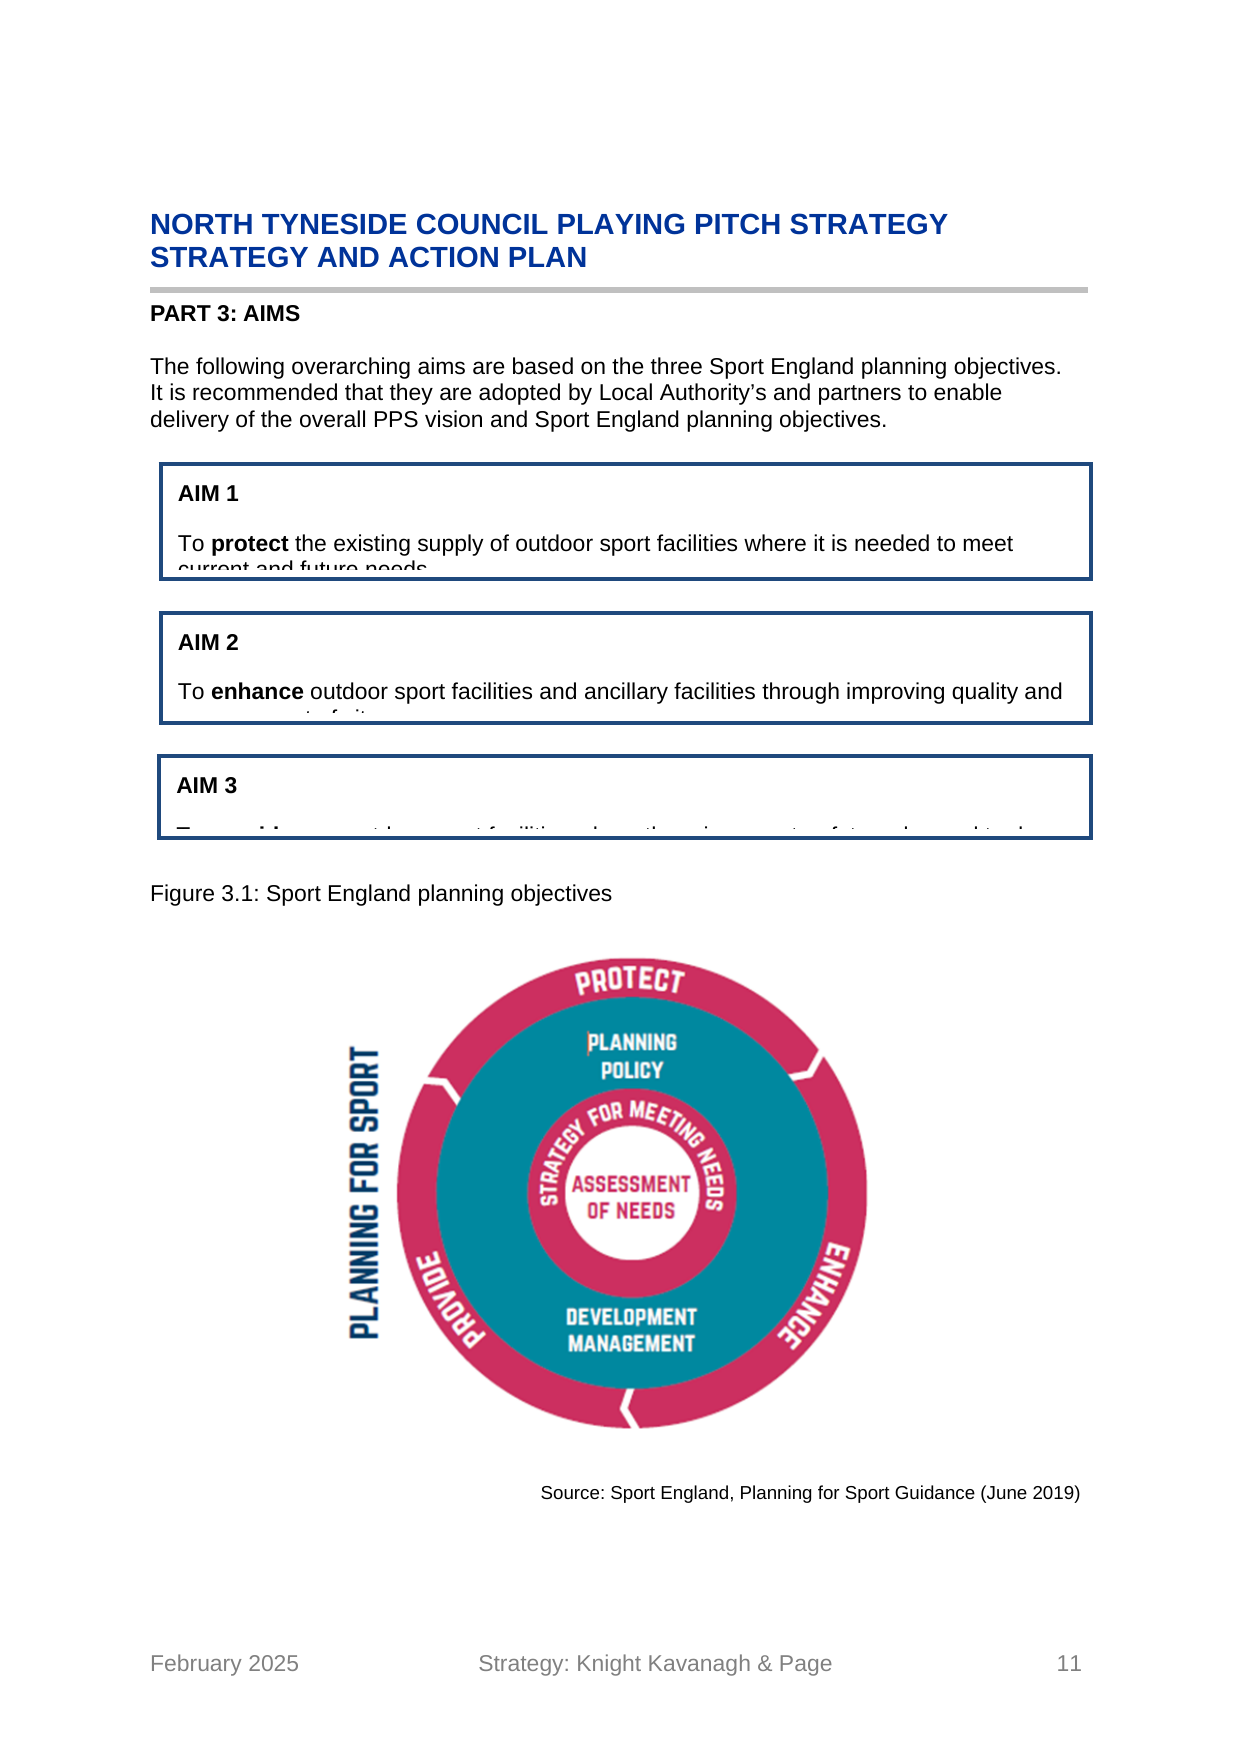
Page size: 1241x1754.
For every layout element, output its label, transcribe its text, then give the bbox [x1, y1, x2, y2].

text AIM 2 [178, 628, 1074, 655]
text The following overarching aims are based on the three Sport England planning objectives. It is recommended that they are adopted by Local Authority’s and partners to enable delivery of the overall PPS vision and Sport England planning objectives. [150, 353, 1080, 432]
text Figure 3.1: Sport England planning objectives [150, 880, 1080, 906]
subtitle PART 3: AIMS [150, 300, 1093, 327]
text AIM 1 [178, 480, 1074, 506]
text AIM 3 [176, 772, 1074, 798]
text To enhance outdoor sport facilities and ancillary facilities through improving quality and management of sites. [178, 678, 1074, 713]
text Source: Sport England, Planning for Sport Guidance (June 2019) [300, 1482, 1080, 1503]
text To protect the existing supply of outdoor sport facilities where it is needed to meet current and future needs. [178, 530, 1074, 569]
text To provide new outdoor sport facilities where there is current or future demand to do so. [176, 822, 1074, 828]
